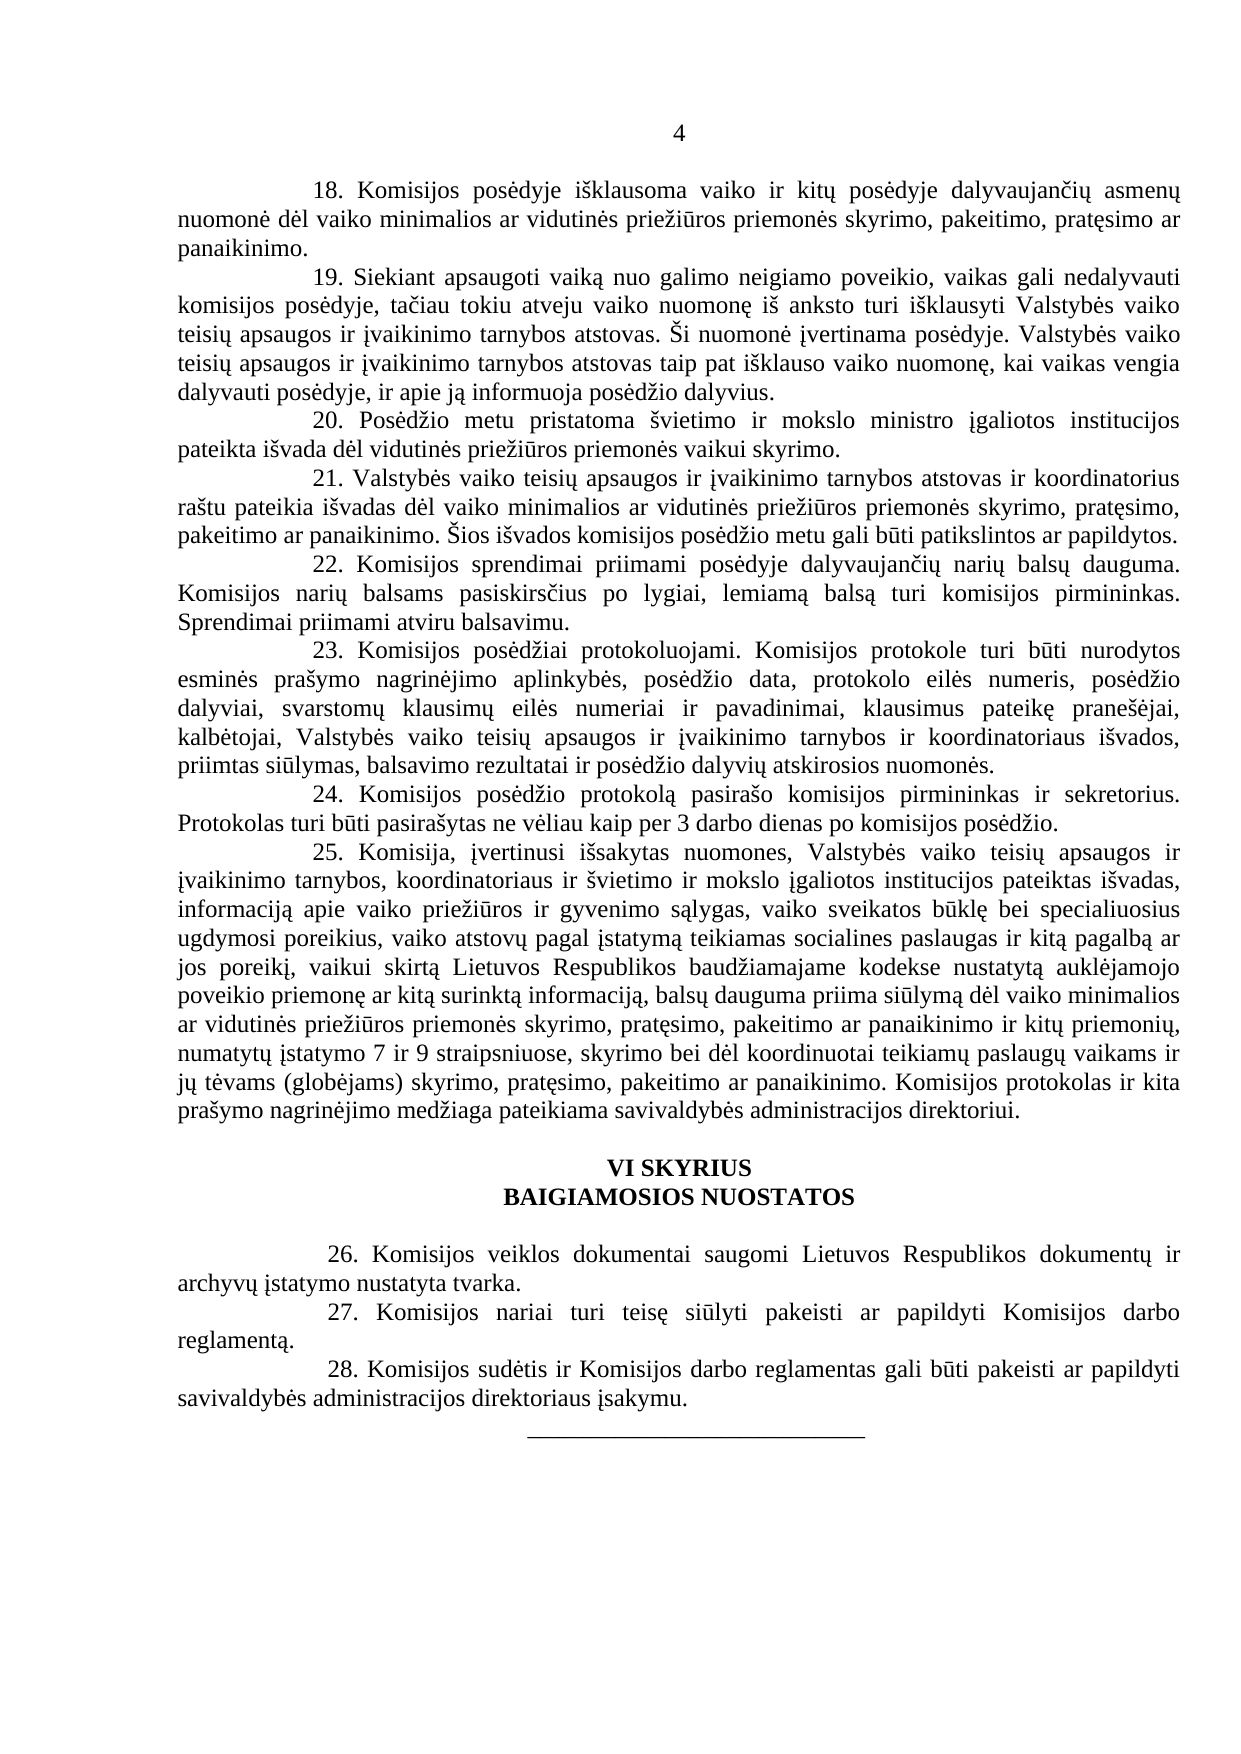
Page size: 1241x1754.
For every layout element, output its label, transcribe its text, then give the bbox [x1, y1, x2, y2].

text 28. Komisijos sudėtis ir Komisijos darbo reglamentas gali būti pakeisti ar papildyti savivaldybės administracijos direktoriaus įsakymu. [177, 1354, 1181, 1412]
text 19. Siekiant apsaugoti vaiką nuo galimo neigiamo poveikio, vaikas gali nedalyvauti komisijos posėdyje, tačiau tokiu atveju vaiko nuomonę iš anksto turi išklausyti Valstybės vaiko teisių apsaugos ir įvaikinimo tarnybos atstovas. Ši nuomonė įvertinama posėdyje. Valstybės vaiko teisių apsaugos ir įvaikinimo tarnybos atstovas taip pat išklauso vaiko nuomonę, kai vaikas vengia dalyvauti posėdyje, ir apie ją informuoja posėdžio dalyvius. [177, 262, 1181, 406]
text 26. Komisijos veiklos dokumentai saugomi Lietuvos Respublikos dokumentų ir archyvų įstatymo nustatyta tvarka. [177, 1239, 1181, 1297]
text 23. Komisijos posėdžiai protokoluojami. Komisijos protokole turi būti nurodytos esminės prašymo nagrinėjimo aplinkybės, posėdžio data, protokolo eilės numeris, posėdžio dalyviai, svarstomų klausimų eilės numeriai ir pavadinimai, klausimus pateikę pranešėjai, kalbėtojai, Valstybės vaiko teisių apsaugos ir įvaikinimo tarnybos ir koordinatoriaus išvados, priimtas siūlymas, balsavimo rezultatai ir posėdžio dalyvių atskirosios nuomonės. [177, 636, 1181, 779]
text 18. Komisijos posėdyje išklausoma vaiko ir kitų posėdyje dalyvaujančių asmenų nuomonė dėl vaiko minimalios ar vidutinės priežiūros priemonės skyrimo, pakeitimo, pratęsimo ar panaikinimo. [177, 176, 1181, 262]
text 22. Komisijos sprendimai priimami posėdyje dalyvaujančių narių balsų dauguma. Komisijos narių balsams pasiskirsčius po lygiai, lemiamą balsą turi komisijos pirmininkas. Sprendimai priimami atviru balsavimu. [177, 549, 1181, 636]
text 21. Valstybės vaiko teisių apsaugos ir įvaikinimo tarnybos atstovas ir koordinatorius raštu pateikia išvadas dėl vaiko minimalios ar vidutinės priežiūros priemonės skyrimo, pratęsimo, pakeitimo ar panaikinimo. Šios išvados komisijos posėdžio metu gali būti patikslintos ar papildytos. [177, 463, 1181, 549]
text 24. Komisijos posėdžio protokolą pasirašo komisijos pirmininkas ir sekretorius. Protokolas turi būti pasirašytas ne vėliau kaip per 3 darbo dienas po komisijos posėdžio. [177, 779, 1181, 837]
text 27. Komisijos nariai turi teisę siūlyti pakeisti ar papildyti Komisijos darbo reglamentą. [177, 1297, 1181, 1354]
text ___________________________ [177, 1412, 1181, 1441]
text BAIGIAMOSIOS NUOSTATOS [177, 1182, 1181, 1211]
text 25. Komisija, įvertinusi išsakytas nuomones, Valstybės vaiko teisių apsaugos ir įvaikinimo tarnybos, koordinatoriaus ir švietimo ir mokslo įgaliotos institucijos pateiktas išvadas, informaciją apie vaiko priežiūros ir gyvenimo sąlygas, vaiko sveikatos būklę bei specialiuosius ugdymosi poreikius, vaiko atstovų pagal įstatymą teikiamas socialines paslaugas ir kitą pagalbą ar jos poreikį, vaikui skirtą Lietuvos Respublikos baudžiamajame kodekse nustatytą auklėjamojo poveikio priemonę ar kitą surinktą informaciją, balsų dauguma priima siūlymą dėl vaiko minimalios ar vidutinės priežiūros priemonės skyrimo, pratęsimo, pakeitimo ar panaikinimo ir kitų priemonių, numatytų įstatymo 7 ir 9 straipsniuose, skyrimo bei dėl koordinuotai teikiamų paslaugų vaikams ir jų tėvams (globėjams) skyrimo, pratęsimo, pakeitimo ar panaikinimo. Komisijos protokolas ir kita prašymo nagrinėjimo medžiaga pateikiama savivaldybės administracijos direktoriui. [177, 837, 1181, 1124]
text VI SKYRIUS [177, 1153, 1181, 1182]
text 20. Posėdžio metu pristatoma švietimo ir mokslo ministro įgaliotos institucijos pateikta išvada dėl vidutinės priežiūros priemonės vaikui skyrimo. [177, 406, 1181, 463]
